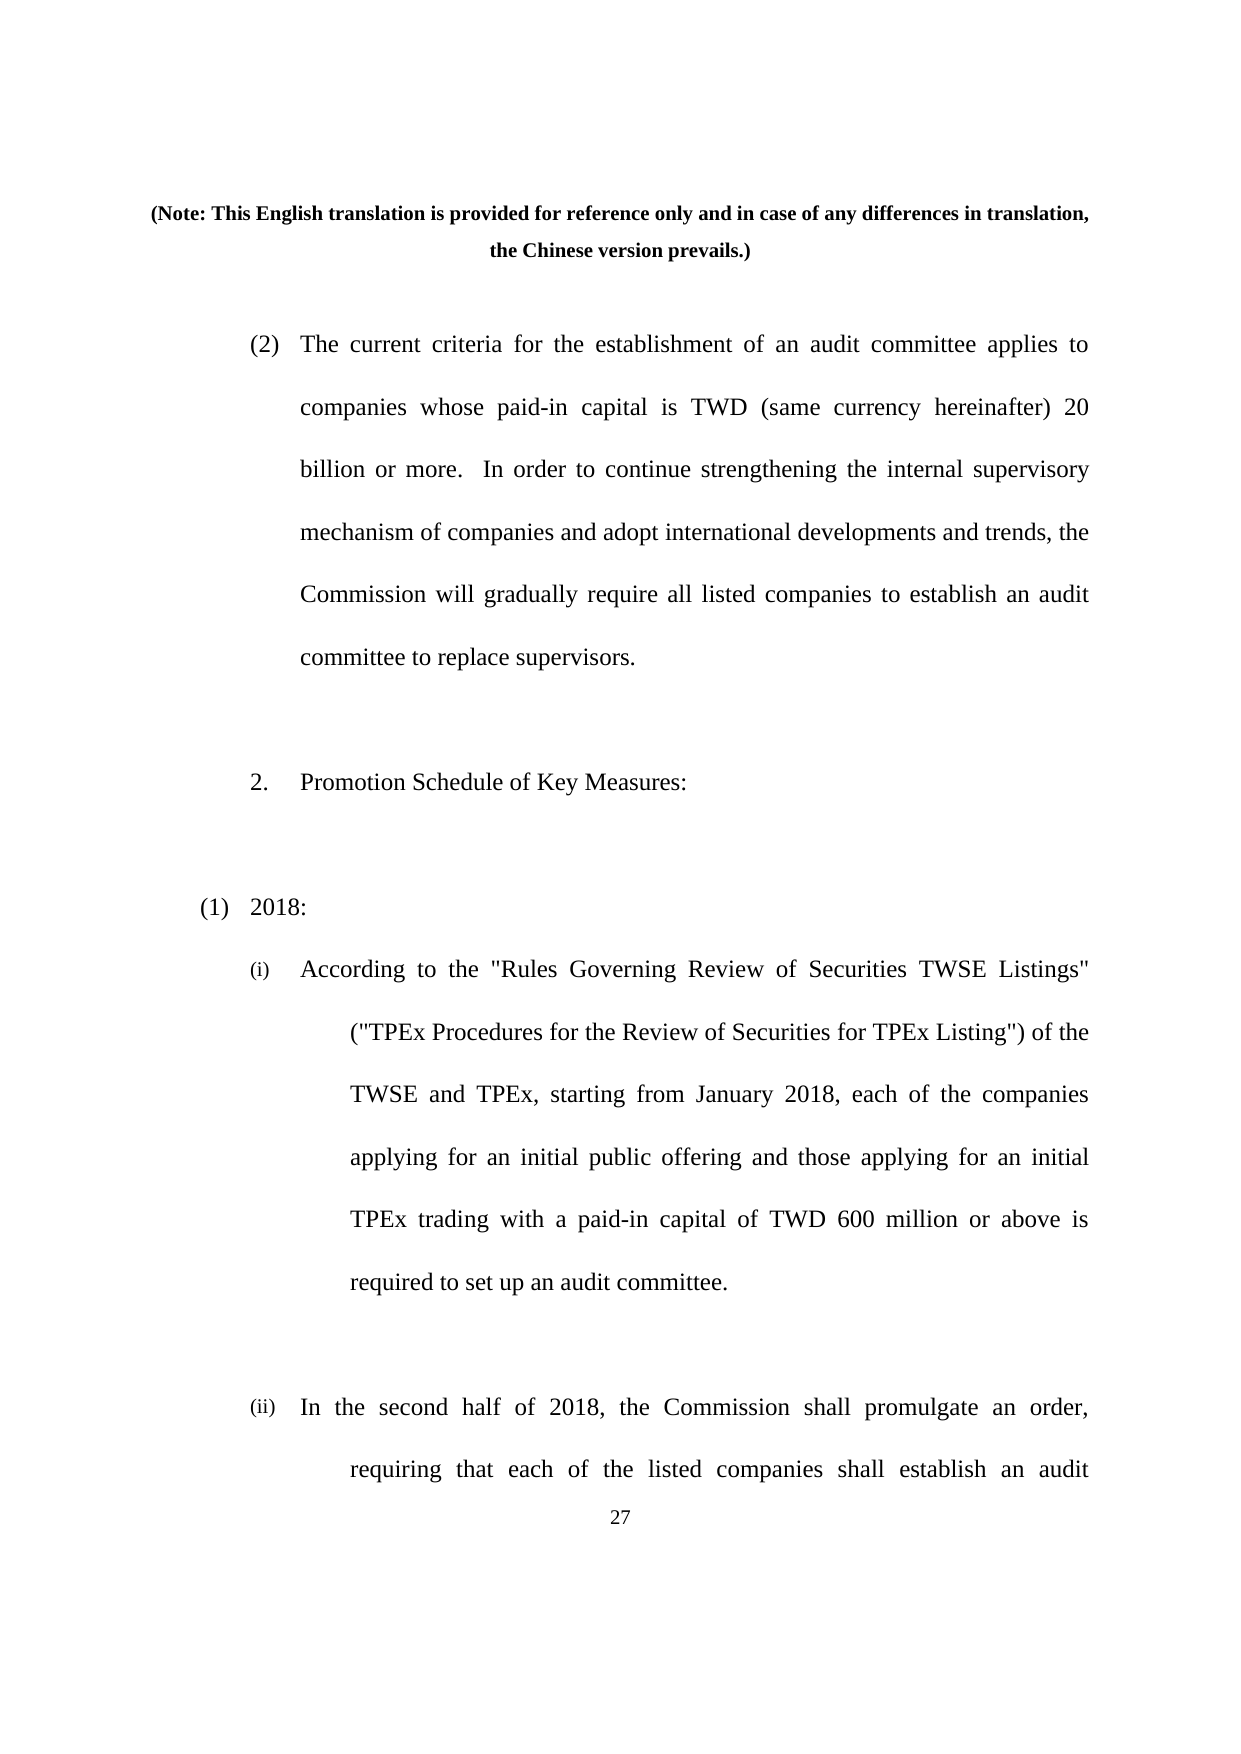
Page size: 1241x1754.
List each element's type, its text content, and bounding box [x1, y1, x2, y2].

list According to the "Rules Governing Review of Securities TWSE Listings" ("TPEx Procedures for the Review of Securities for TPEx Listing") of the TWSE and TPEx, starting from January 2018, each of the companies applying for an initial public offering and those applying for an initial TPEx trading with a paid-in capital of TWD 600 million or above is required to set up an audit committee. [250, 927, 1090, 1302]
list 2018: [200, 864, 1090, 927]
list In the second half of 2018, the Commission shall promulgate an order, requiring that each of the listed companies shall establish an audit [250, 1364, 1090, 1489]
list The current criteria for the establishment of an audit committee applies to companies whose paid-in capital is TWD (same currency hereinafter) 20 billion or more. In order to continue strengthening the internal supervisory mechanism of companies and adopt international developments and trends, the Commission will gradually require all listed companies to establish an audit committee to replace supervisors. [250, 302, 1090, 677]
list Promotion Schedule of Key Measures: [250, 739, 1090, 802]
